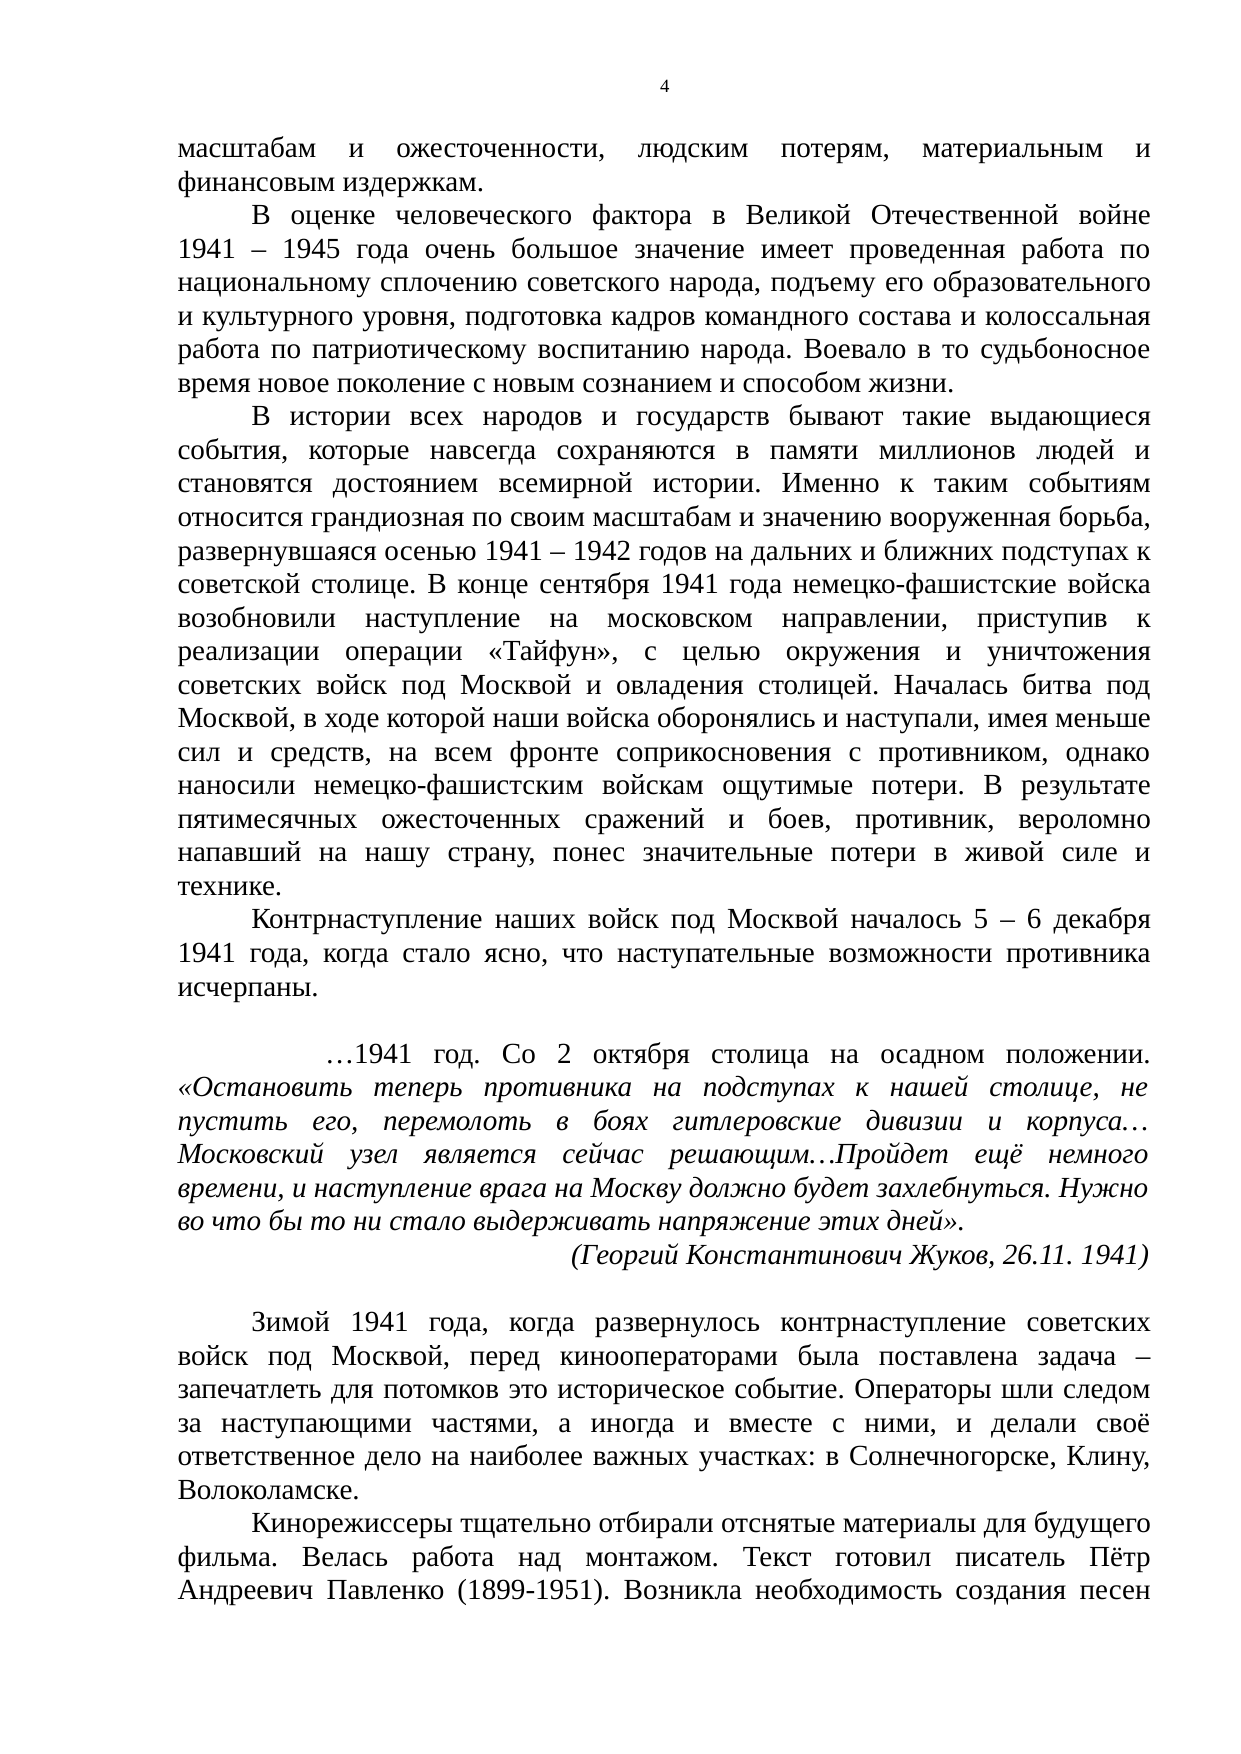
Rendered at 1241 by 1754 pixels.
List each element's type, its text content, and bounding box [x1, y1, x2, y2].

text Зимой 1941 года, когда развернулось контрнаступление советских войск под Москвой, перед кинооператорами была поставлена задача – запечатлеть для потомков это историческое событие. Операторы шли следом за наступающими частями, а иногда и вместе с ними, и делали своё ответственное дело на наиболее важных участках: в Солнечногорске, Клину, Волоколамске. [177, 1304, 1152, 1505]
text …1941 год. Со 2 октября столица на осадном положении. «Остановить теперь противника на подступах к нашей столице, не пустить его, перемолоть в боях гитлеровские дивизии и корпуса…Московский узел является сейчас решающим…Пройдет ещё немного времени, и наступление врага на Москву должно будет захлебнуться. Нужно во что бы то ни стало выдерживать напряжение этих дней». [177, 1036, 1152, 1237]
text Кинорежиссеры тщательно отбирали отснятые материалы для будущего фильма. Велась работа над монтажом. Текст готовил писатель Пётр Андреевич Павленко (1899-1951). Возникла необходимость создания песен [177, 1505, 1152, 1606]
text масштабам и ожесточенности, людским потерям, материальным и финансовым издержкам. [177, 130, 1152, 197]
text (Георгий Константинович Жуков, 26.11. 1941) [177, 1237, 1152, 1271]
text Контрнаступление наших войск под Москвой началось 5 – 6 декабря 1941 года, когда стало ясно, что наступательные возможности противника исчерпаны. [177, 902, 1152, 1002]
text В истории всех народов и государств бывают такие выдающиеся события, которые навсегда сохраняются в памяти миллионов людей и становятся достоянием всемирной истории. Именно к таким событиям относится грандиозная по своим масштабам и значению вооруженная борьба, развернувшаяся осенью 1941 – 1942 годов на дальних и ближних подступах к советской столице. В конце сентября 1941 года немецко-фашистские войска возобновили наступление на московском направлении, приступив к реализации операции «Тайфун», с целью окружения и уничтожения советских войск под Москвой и овладения столицей. Началась битва под Москвой, в ходе которой наши войска оборонялись и наступали, имея меньше сил и средств, на всем фронте соприкосновения с противником, однако наносили немецко-фашистским войскам ощутимые потери. В результате пятимесячных ожесточенных сражений и боев, противник, вероломно напавший на нашу страну, понес значительные потери в живой силе и технике. [177, 398, 1152, 902]
text В оценке человеческого фактора в Великой Отечественной войне 1941 – 1945 года очень большое значение имеет проведенная работа по национальному сплочению советского народа, подъему его образовательного и культурного уровня, подготовка кадров командного состава и колоссальная работа по патриотическому воспитанию народа. Воевало в то судьбоносное время новое поколение с новым сознанием и способом жизни. [177, 197, 1152, 398]
